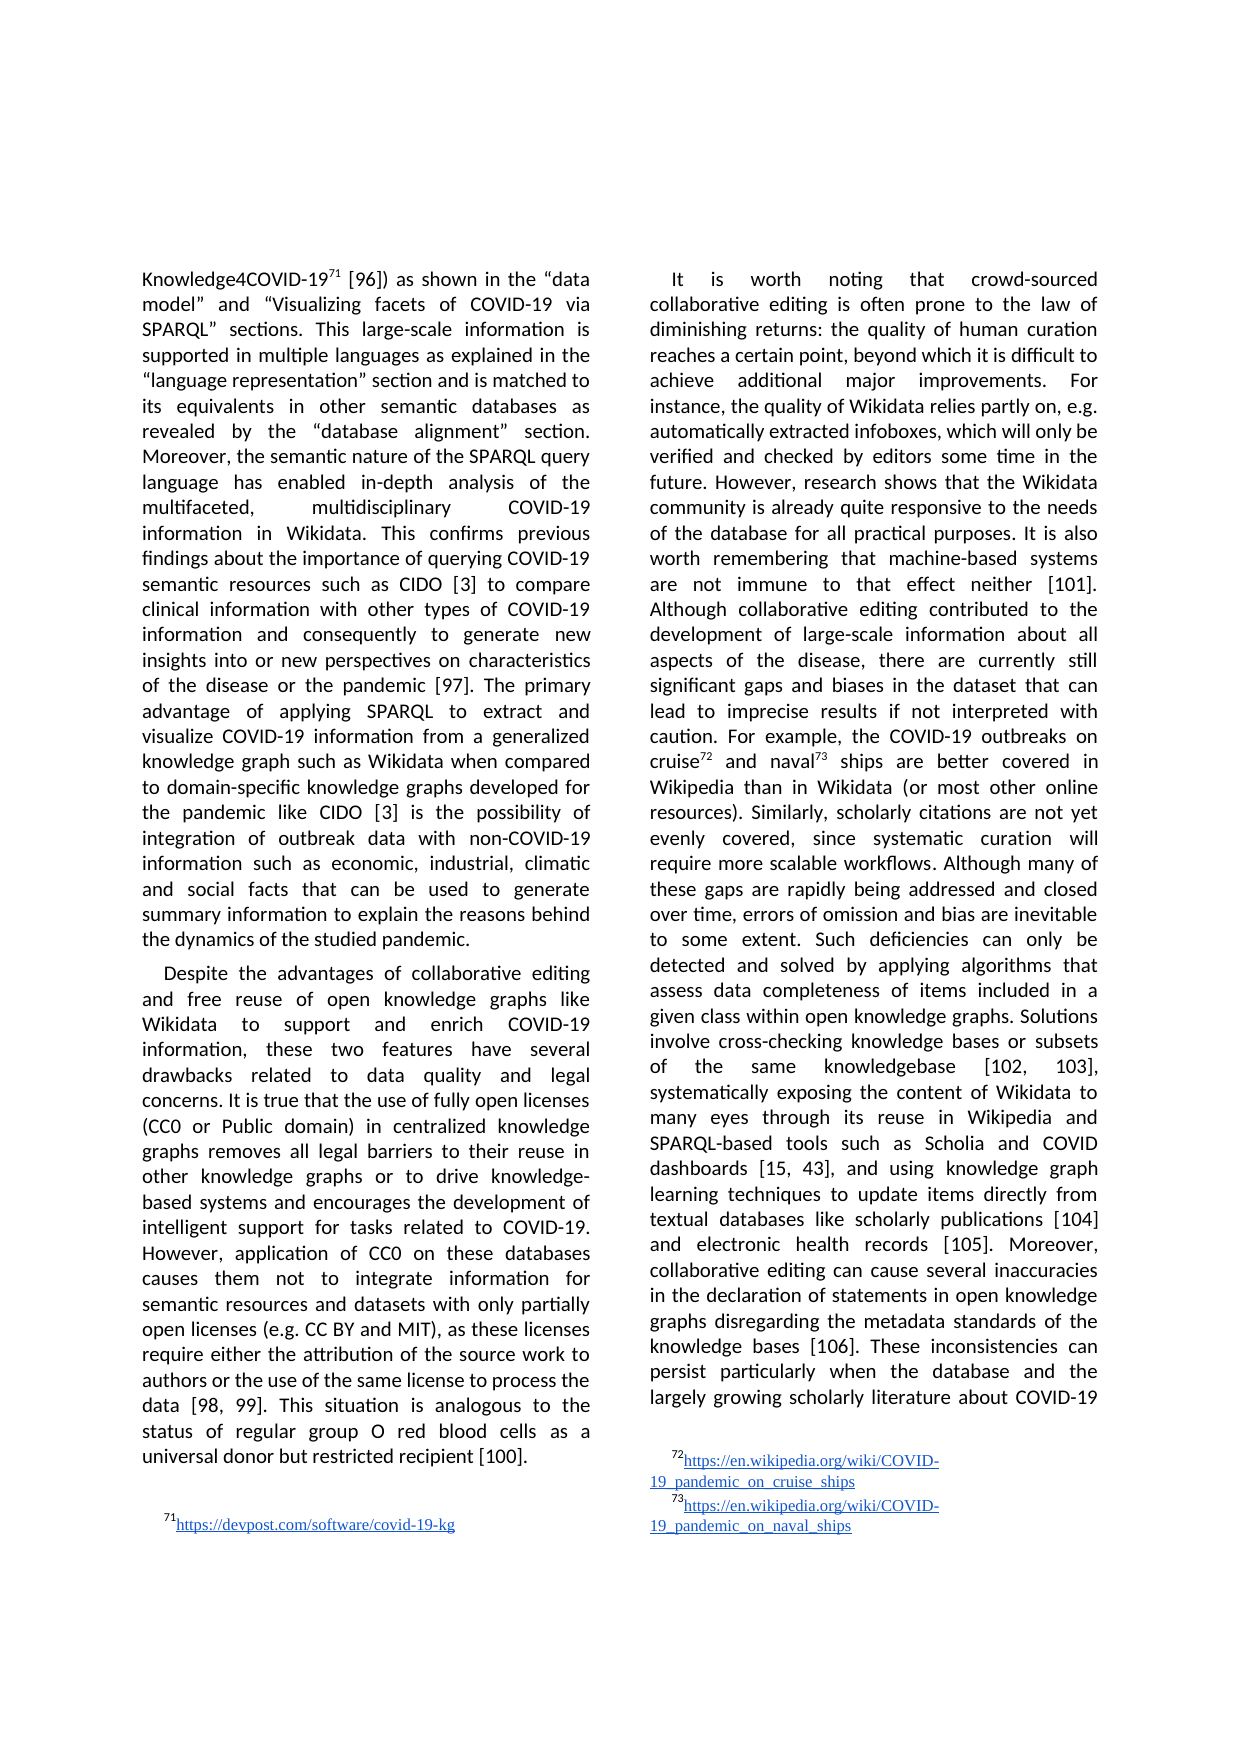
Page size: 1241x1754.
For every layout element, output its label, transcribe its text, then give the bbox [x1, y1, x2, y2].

text Despite the advantages of collaborative editing and free reuse of open knowledge graphs like Wikidata to support and enrich COVID-19 information, these two features have several drawbacks related to data quality and legal concerns. It is true that the use of fully open licenses (CC0 or Public domain) in centralized knowledge graphs removes all legal barriers to their reuse in other knowledge graphs or to drive knowledge-based systems and encourages the development of intelligent support for tasks related to COVID-19. However, application of CC0 on these databases causes them not to integrate information for semantic resources and datasets with only partially open licenses (e.g. CC BY and MIT), as these licenses require either the attribution of the source work to authors or the use of the same license to process the data [98, 99]. This situation is analogous to the status of regular group O red blood cells as a universal donor but restricted recipient [100]. [142, 960, 591, 1469]
text https://en.wikipedia.org/wiki/COVID-19_pandemic_on_cruise_ships [649, 1446, 1098, 1491]
text It is worth noting that crowd-sourced collaborative editing is often prone to the law of diminishing returns: the quality of human curation reaches a certain point, beyond which it is difficult to achieve additional major improvements. For instance, the quality of Wikidata relies partly on, e.g. automatically extracted infoboxes, which will only be verified and checked by editors some time in the future. However, research shows that the Wikidata community is already quite responsive to the needs of the database for all practical purposes. It is also worth remembering that machine-based systems are not immune to that effect neither [101]. Although collaborative editing contributed to the development of large-scale information about all aspects of the disease, there are currently still significant gaps and biases in the dataset that can lead to imprecise results if not interpreted with caution. For example, the COVID-19 outbreaks on cruise and naval ships are better covered in Wikipedia than in Wikidata (or most other online resources). Similarly, scholarly citations are not yet evenly covered, since systematic curation will require more scalable workflows. Although many of these gaps are rapidly being addressed and closed over time, errors of omission and bias are inevitable to some extent. Such deficiencies can only be detected and solved by applying algorithms that assess data completeness of items included in a given class within open knowledge graphs. Solutions involve cross-checking knowledge bases or subsets of the same knowledgebase [102, 103], systematically exposing the content of Wikidata to many eyes through its reuse in Wikipedia and SPARQL-based tools such as Scholia and COVID dashboards [15, 43], and using knowledge graph learning techniques to update items directly from textual databases like scholarly publications [104] and electronic health records [105]. Moreover, collaborative editing can cause several inaccuracies in the declaration of statements in open knowledge graphs disregarding the metadata standards of the knowledge bases [106]. These inconsistencies can persist particularly when the database and the largely growing scholarly literature about COVID-19 [649, 266, 1098, 1409]
text https://en.wikipedia.org/wiki/COVID-19_pandemic_on_naval_ships [649, 1491, 1098, 1535]
text These factors have facilitated Wikidata’s rapid growth since its creation in 2012 into an interdisciplinary network of >90 million items, richly interconnected by more than a billion statements [25, 53]. In the context of the COVID-19 outbreak, Wikidata has proven its efficiency in representing multiple facets of the pandemic ranging from biomedical information to social impacts. This stands in marked contrast to other integrated semantic graphs that only combine two to three distinct features of the pandemic (e.g. CIDO [3], COVID-19 data hub [12], COVID-19 Living Data [95] and Knowledge4COVID-19 [96]) as shown in the “data model” and “Visualizing facets of COVID-19 via SPARQL” sections. This large-scale information is supported in multiple languages as explained in the “language representation” section and is matched to its equivalents in other semantic databases as revealed by the “database alignment” section. Moreover, the semantic nature of the SPARQL query language has enabled in-depth analysis of the multifaceted, multidisciplinary COVID-19 information in Wikidata. This confirms previous findings about the importance of querying COVID-19 semantic resources such as CIDO [3] to compare clinical information with other types of COVID-19 information and consequently to generate new insights into or new perspectives on characteristics of the disease or the pandemic [97]. The primary advantage of applying SPARQL to extract and visualize COVID-19 information from a generalized knowledge graph such as Wikidata when compared to domain-specific knowledge graphs developed for the pandemic like CIDO [3] is the possibility of integration of outbreak data with non-COVID-19 information such as economic, industrial, climatic and social facts that can be used to generate summary information to explain the reasons behind the dynamics of the studied pandemic. [142, 266, 591, 952]
text https://devpost.com/software/covid-19-kg [142, 1510, 591, 1535]
